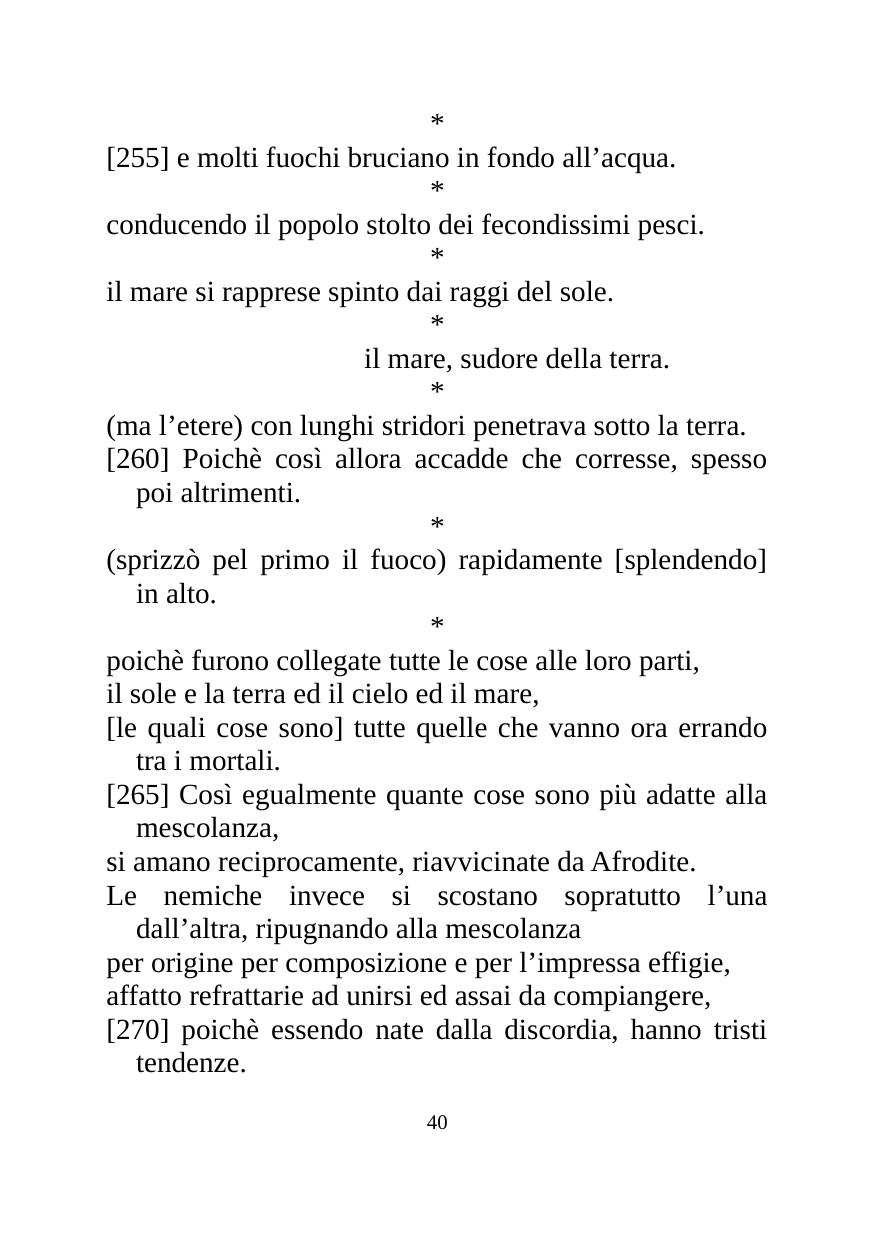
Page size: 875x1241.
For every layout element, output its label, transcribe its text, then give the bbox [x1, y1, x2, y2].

text * [106, 106, 768, 140]
text * [106, 240, 768, 274]
text [255] e molti fuochi bruciano in fondo all’acqua. [106, 140, 768, 173]
text conducendo il popolo stolto dei fecondissimi pesci. [106, 207, 768, 240]
text il mare si rapprese spinto dai raggi del sole. [106, 274, 768, 307]
text Le nemiche invece si scostano sopratutto l’una dall’altra, ripugnando alla mescolanza [106, 878, 768, 945]
text * [106, 173, 768, 207]
text [260] Poichè così allora accadde che corresse, spesso poi altrimenti. [106, 442, 768, 509]
text per origine per composizione e per l’impressa effigie, [106, 945, 768, 978]
text (ma l’etere) con lunghi stridori penetrava sotto la terra. [106, 408, 768, 442]
text * [106, 307, 768, 341]
text * [106, 609, 768, 643]
text [270] poichè essendo nate dalla discordia, hanno tristi tendenze. [106, 1012, 768, 1079]
text poichè furono collegate tutte le cose alle loro parti, [106, 643, 768, 676]
text [265] Così egualmente quante cose sono più adatte alla mescolanza, [106, 777, 768, 844]
text * [106, 509, 768, 542]
text il mare, sudore della terra. [364, 341, 768, 374]
text il sole e la terra ed il cielo ed il mare, [106, 676, 768, 710]
text (sprizzò pel primo il fuoco) rapidamente [splendendo] in alto. [106, 542, 768, 609]
text [le quali cose sono] tutte quelle che vanno ora errando tra i mortali. [106, 710, 768, 777]
text * [106, 374, 768, 408]
text si amano reciprocamente, riavvicinate da Afrodite. [106, 844, 768, 878]
text affatto refrattarie ad unirsi ed assai da compiangere, [106, 978, 768, 1012]
